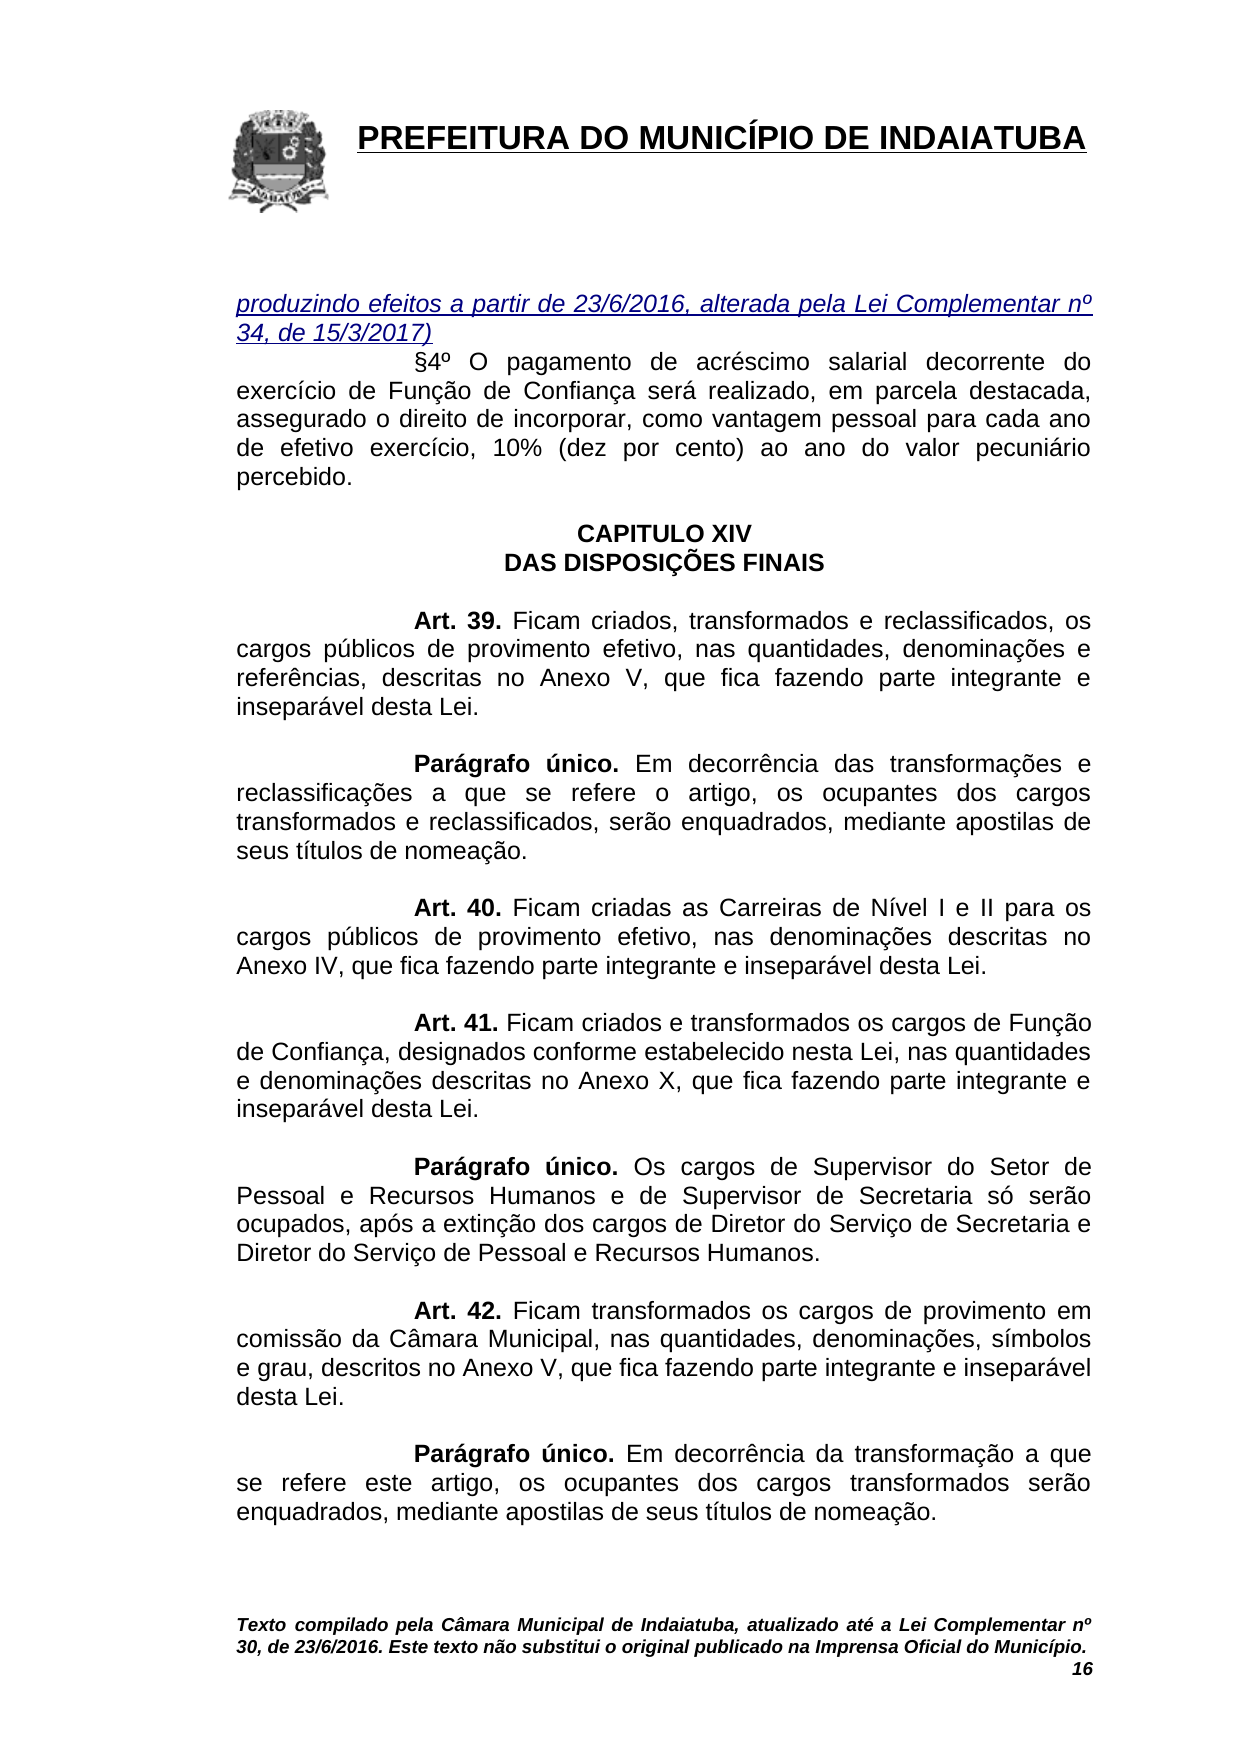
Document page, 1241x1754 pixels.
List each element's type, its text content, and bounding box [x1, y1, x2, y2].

text Art. 40. Ficam criadas as Carreiras de Nível I e II para os cargos públicos de provimento efetivo, nas denominações descritas no Anexo IV, que fica fazendo parte integrante e inseparável desta Lei. [236, 893, 1092, 979]
text Art. 39. Ficam criados, transformados e reclassificados, os cargos públicos de provimento efetivo, nas quantidades, denominações e referências, descritas no Anexo V, que fica fazendo parte integrante e inseparável desta Lei. [236, 606, 1092, 721]
text §4º O pagamento de acréscimo salarial decorrente do exercício de Função de Confiança será realizado, em parcela destacada, assegurado o direito de incorporar, como vantagem pessoal para cada ano de efetivo exercício, 10% (dez por cento) ao ano do valor pecuniário percebido. [236, 347, 1092, 491]
text §3º Para o exercício Função de Confiança de Comissão de Trabalho técnico, fica autorizado um acréscimo de 50% (cinqüenta por cento), ficando vedado o pagamento de mais de uma Função de Confiança, qualquer que seja o título. (Revogado pela Lei Complementar nº 30, de 23/6/2016, alterada pela Lei Complementar nº 32, de 20/10/2016, produzindo efeitos a partir de 23/6/2016, alterada pela Lei Complementar nº 34, de 15/3/2017) [236, 289, 1092, 314]
text Parágrafo único. Os cargos de Supervisor do Setor de Pessoal e Recursos Humanos e de Supervisor de Secretaria só serão ocupados, após a extinção dos cargos de Diretor do Serviço de Secretaria e Diretor do Serviço de Pessoal e Recursos Humanos. [236, 1152, 1092, 1267]
text Art. 41. Ficam criados e transformados os cargos de Função de Confiança, designados conforme estabelecido nesta Lei, nas quantidades e denominações descritas no Anexo X, que fica fazendo parte integrante e inseparável desta Lei. [236, 1008, 1092, 1123]
text Parágrafo único. Em decorrência das transformações e reclassificações a que se refere o artigo, os ocupantes dos cargos transformados e reclassificados, serão enquadrados, mediante apostilas de seus títulos de nomeação. [236, 749, 1092, 864]
text DAS DISPOSIÇÕES FINAIS [236, 548, 1092, 577]
text Parágrafo único. Em decorrência da transformação a que se refere este artigo, os ocupantes dos cargos transformados serão enquadrados, mediante apostilas de seus títulos de nomeação. [236, 1439, 1092, 1526]
text Art. 42. Ficam transformados os cargos de provimento em comissão da Câmara Municipal, nas quantidades, denominações, símbolos e grau, descritos no Anexo V, que fica fazendo parte integrante e inseparável desta Lei. [236, 1296, 1092, 1411]
text §3º Para o exercício Função de Confiança de Comissão de Trabalho técnico, fica autorizado um acréscimo de 50% (cinqüenta por cento), ficando vedado o pagamento de mais de uma Função de Confiança, qualquer que seja o título. (Revogado pela Lei Complementar nº 30, de 23/6/2016, alterada pela Lei Complementar nº 32, de 20/10/2016, produzindo efeitos a partir de 23/6/2016, alterada pela Lei Complementar nº 34, de 15/3/2017) [236, 316, 1092, 347]
text CAPITULO XIV [236, 519, 1092, 548]
